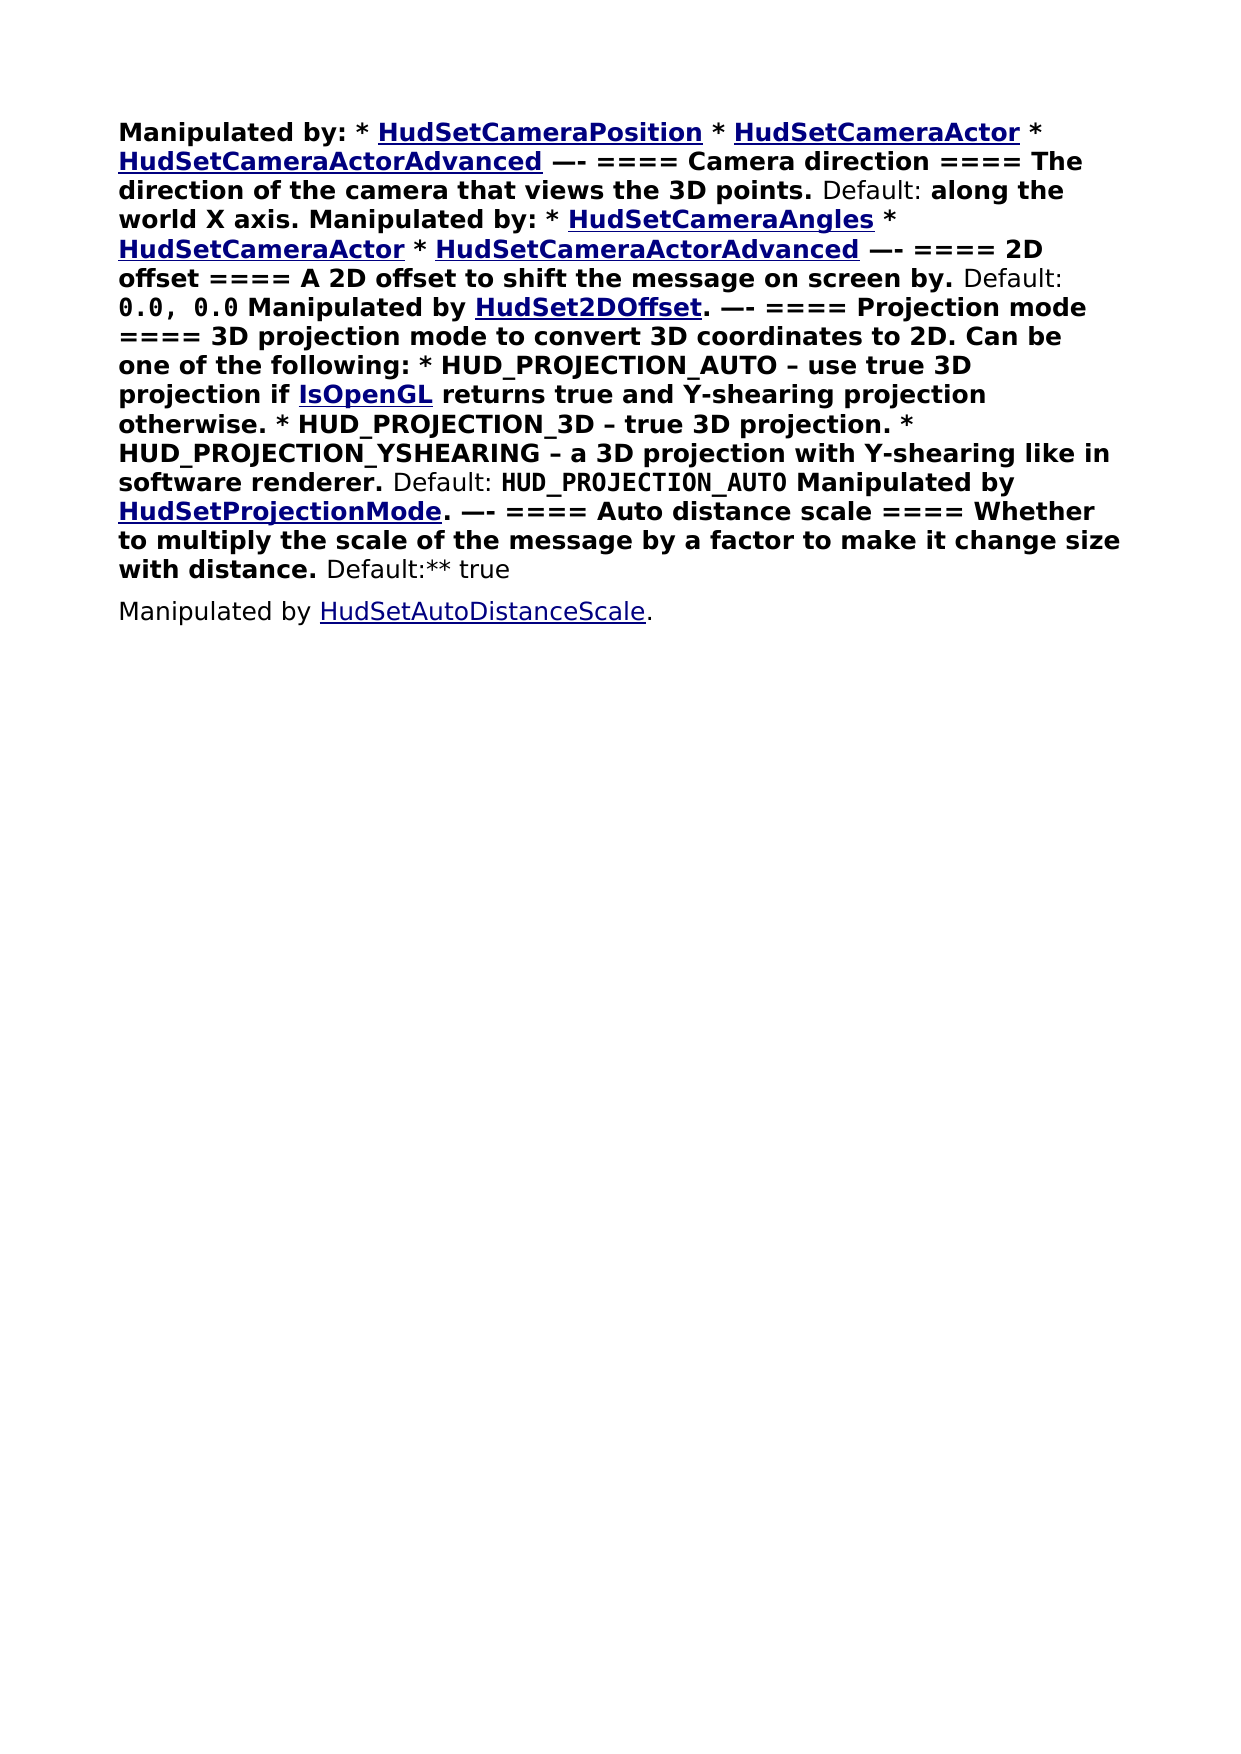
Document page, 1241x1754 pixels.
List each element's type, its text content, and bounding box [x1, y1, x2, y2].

text Manipulated by HudSetAutoDistanceScale. [118, 597, 1122, 626]
text Manipulated by: * HudSetCameraPosition * HudSetCameraActor * HudSetCameraActorAdvanced —- ==== Camera direction ==== The direction of the camera that views the 3D points. Default: along the world X axis. Manipulated by: * HudSetCameraAngles * HudSetCameraActor * HudSetCameraActorAdvanced —- ==== 2D offset ==== A 2D offset to shift the message on screen by. Default: 0.0, 0.0 Manipulated by HudSet2DOffset. —- ==== Projection mode ==== 3D projection mode to convert 3D coordinates to 2D. Can be one of the following: * HUD_PROJECTION_AUTO – use true 3D projection if IsOpenGL returns true and Y-shearing projection otherwise. * HUD_PROJECTION_3D – true 3D projection. * HUD_PROJECTION_YSHEARING – a 3D projection with Y-shearing like in software renderer. Default: HUD_PROJECTION_AUTO Manipulated by HudSetProjectionMode. —- ==== Auto distance scale ==== Whether to multiply the scale of the message by a factor to make it change size with distance. Default:** true [118, 118, 1122, 585]
